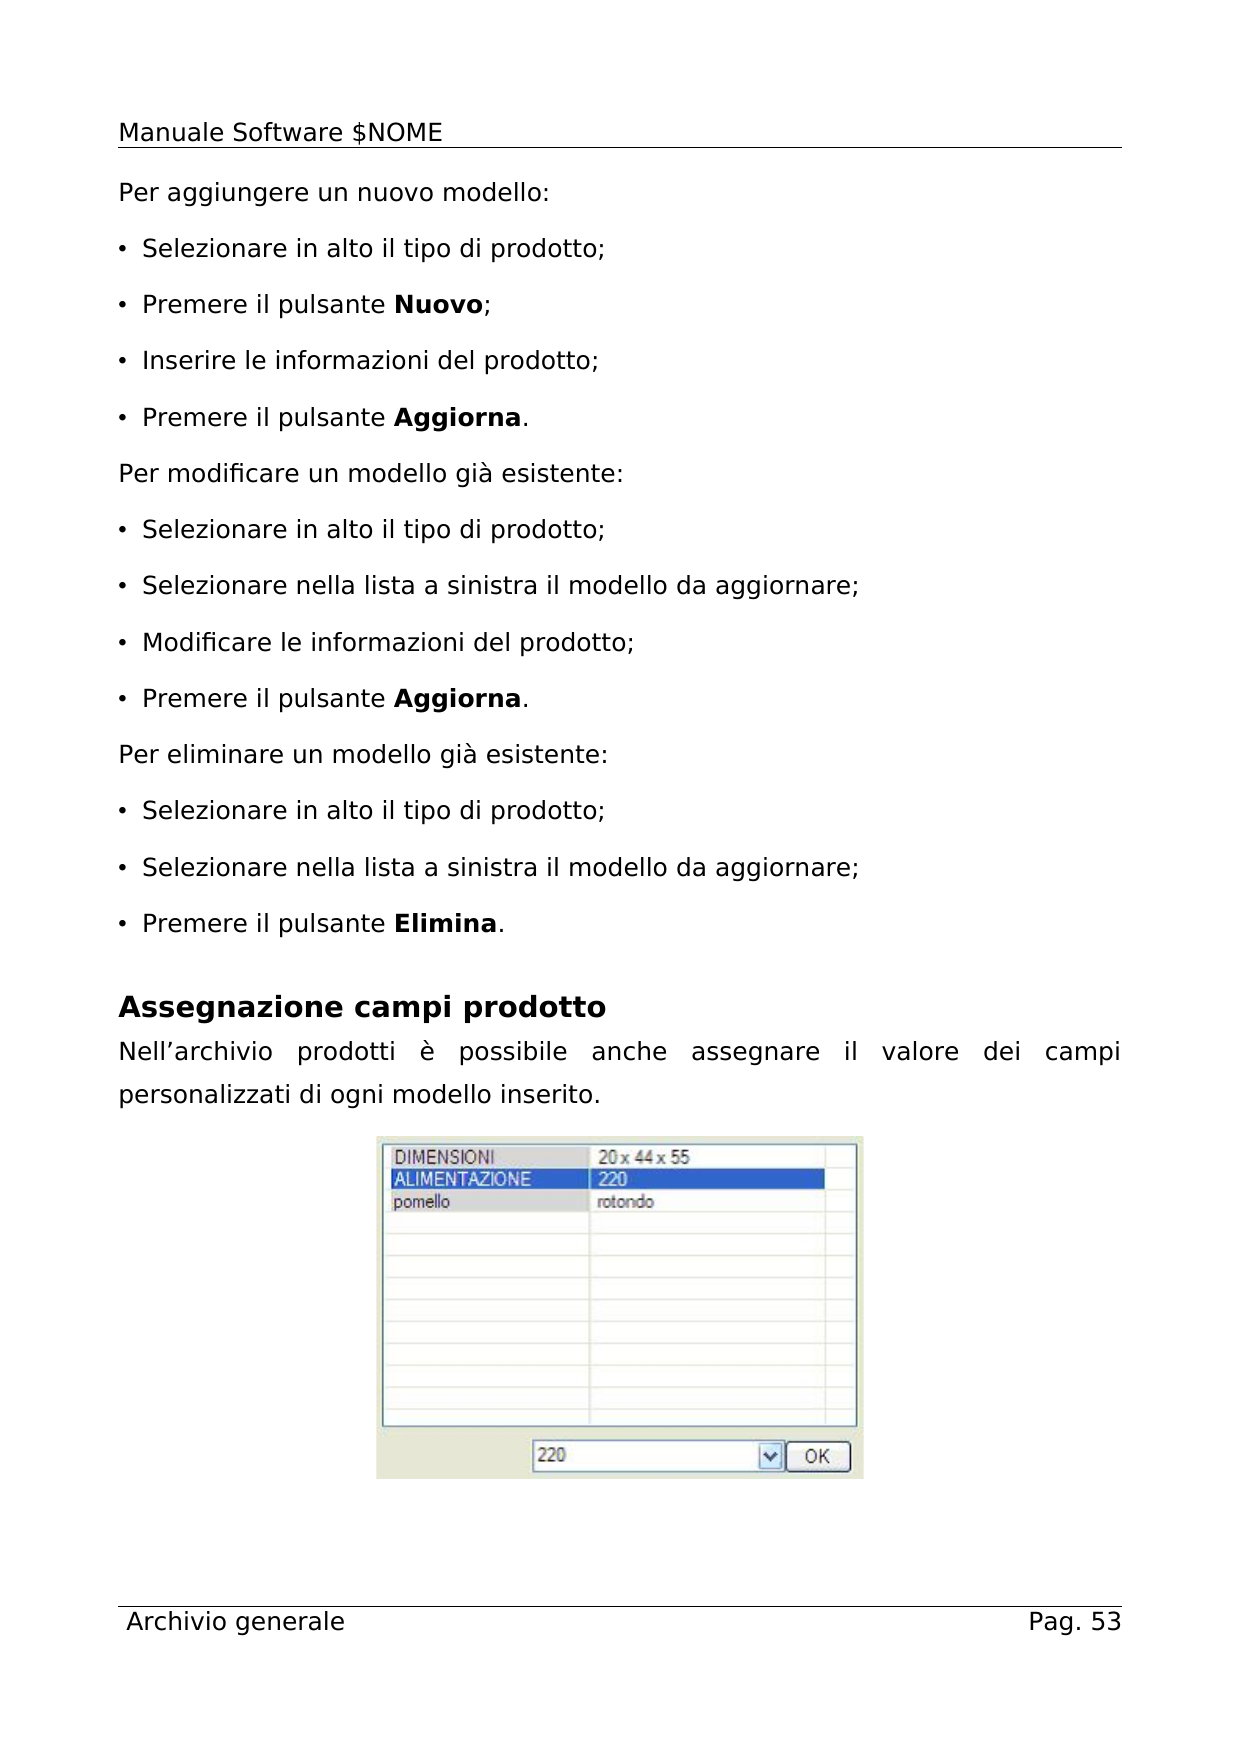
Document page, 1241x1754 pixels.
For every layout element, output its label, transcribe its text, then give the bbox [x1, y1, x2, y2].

list Selezionare nella lista a sinistra il modello da aggiornare; [118, 853, 1122, 882]
subtitle Assegnazione campi prodotto [118, 990, 1122, 1024]
text Per modificare un modello già esistente: [118, 459, 1122, 488]
list Premere il pulsante Nuovo; [118, 290, 1122, 319]
picture [376, 1136, 864, 1479]
list Premere il pulsante Aggiorna. [118, 403, 1122, 432]
list Premere il pulsante Aggiorna. [118, 684, 1122, 713]
list Selezionare in alto il tipo di prodotto; [118, 797, 1122, 826]
list Premere il pulsante Elimina. [118, 909, 1122, 938]
list Modificare le informazioni del prodotto; [118, 628, 1122, 657]
text Per aggiungere un nuovo modello: [118, 178, 1122, 207]
list Selezionare nella lista a sinistra il modello da aggiornare; [118, 572, 1122, 601]
list Selezionare in alto il tipo di prodotto; [118, 515, 1122, 544]
list Inserire le informazioni del prodotto; [118, 347, 1122, 376]
text Nell’archivio prodotti è possibile anche assegnare il valore dei campi personalizzati di ogni modello inserito. [118, 1037, 1122, 1110]
text Per eliminare un modello già esistente: [118, 740, 1122, 769]
list Selezionare in alto il tipo di prodotto; [118, 234, 1122, 263]
